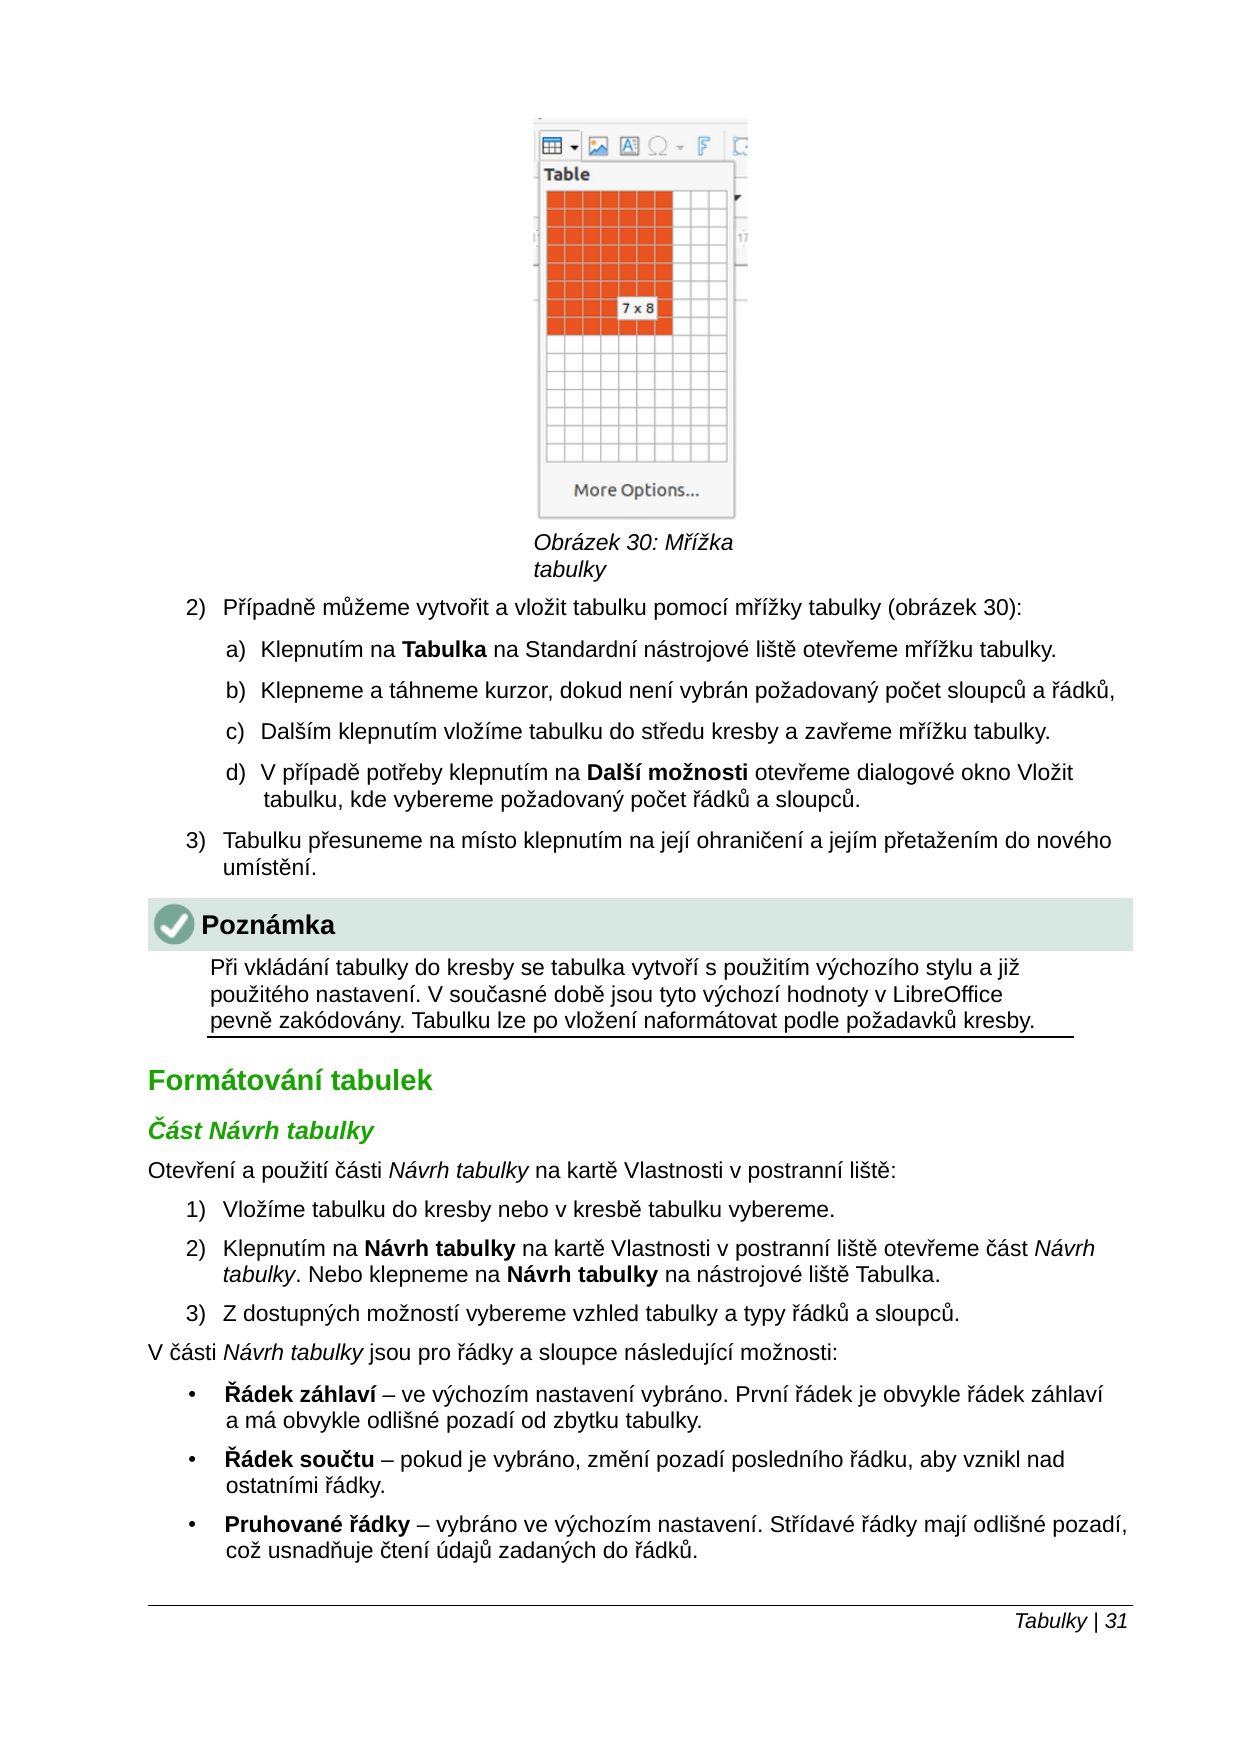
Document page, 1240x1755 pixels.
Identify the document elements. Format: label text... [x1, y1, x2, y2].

subtitle Část Návrh tabulky [148, 1116, 1133, 1144]
picture [148, 898, 201, 951]
list Dalším klepnutím vložíme tabulku do středu kresby a zavřeme mřížku tabulky. [223, 715, 1133, 747]
text Obrázek 30: Mřížka tabulky [533, 530, 748, 582]
list Tabulku přesuneme na místo klepnutím na její ohraničení a jejím přetažením do nového umístění. [206, 827, 1133, 880]
list Řádek záhlaví – ve výchozím nastavení vybráno. První řádek je obvykle řádek záhlaví a má obvykle odlišné pozadí od zbytku tabulky. [185, 1378, 1133, 1433]
list Případně můžeme vytvořit a vložit tabulku pomocí mřížky tabulky (obrázek 30): [206, 594, 1133, 621]
list Z dostupných možností vybereme vzhled tabulky a typy řádků a sloupců. [206, 1300, 1133, 1326]
list Vložíme tabulku do kresby nebo v kresbě tabulku vybereme. [206, 1196, 1133, 1222]
text Při vkládání tabulky do kresby se tabulka vytvoří s použitím výchozího stylu a již použitého nastavení. V současné době jsou tyto výchozí hodnoty v LibreOffice pevně zakódovány. Tabulku lze po vložení naformátovat podle požadavků kresby. [207, 951, 1074, 1036]
list V případě potřeby klepnutím na Další možnosti otevřeme dialogové okno Vložit tabulku, kde vybereme požadovaný počet řádků a sloupců. [223, 756, 1133, 815]
list Klepnutím na Návrh tabulky na kartě Vlastnosti v postranní liště otevřeme část Návrh tabulky. Nebo klepneme na Návrh tabulky na nástrojové liště Tabulka. [206, 1235, 1133, 1287]
list Řádek součtu – pokud je vybráno, změní pozadí posledního řádku, aby vznikl nad ostatními řádky. [185, 1443, 1133, 1498]
subtitle Poznámka [201, 898, 1133, 951]
list Klepnutím na Tabulka na Standardní nástrojové liště otevřeme mřížku tabulky. [223, 633, 1133, 665]
subtitle Formátování tabulek [148, 1063, 1133, 1097]
list Pruhované řádky – vybráno ve výchozím nastavení. Střídavé řádky mají odlišné pozadí, což usnadňuje čtení údajů zadaných do řádků. [185, 1508, 1133, 1567]
list Klepneme a táhneme kurzor, dokud není vybrán požadovaný počet sloupců a řádků, [223, 674, 1133, 706]
picture [533, 118, 748, 530]
text Otevření a použití části Návrh tabulky na kartě Vlastnosti v postranní liště: [148, 1157, 1133, 1183]
text V části Návrh tabulky jsou pro řádky a sloupce následující možnosti: [148, 1339, 1133, 1365]
